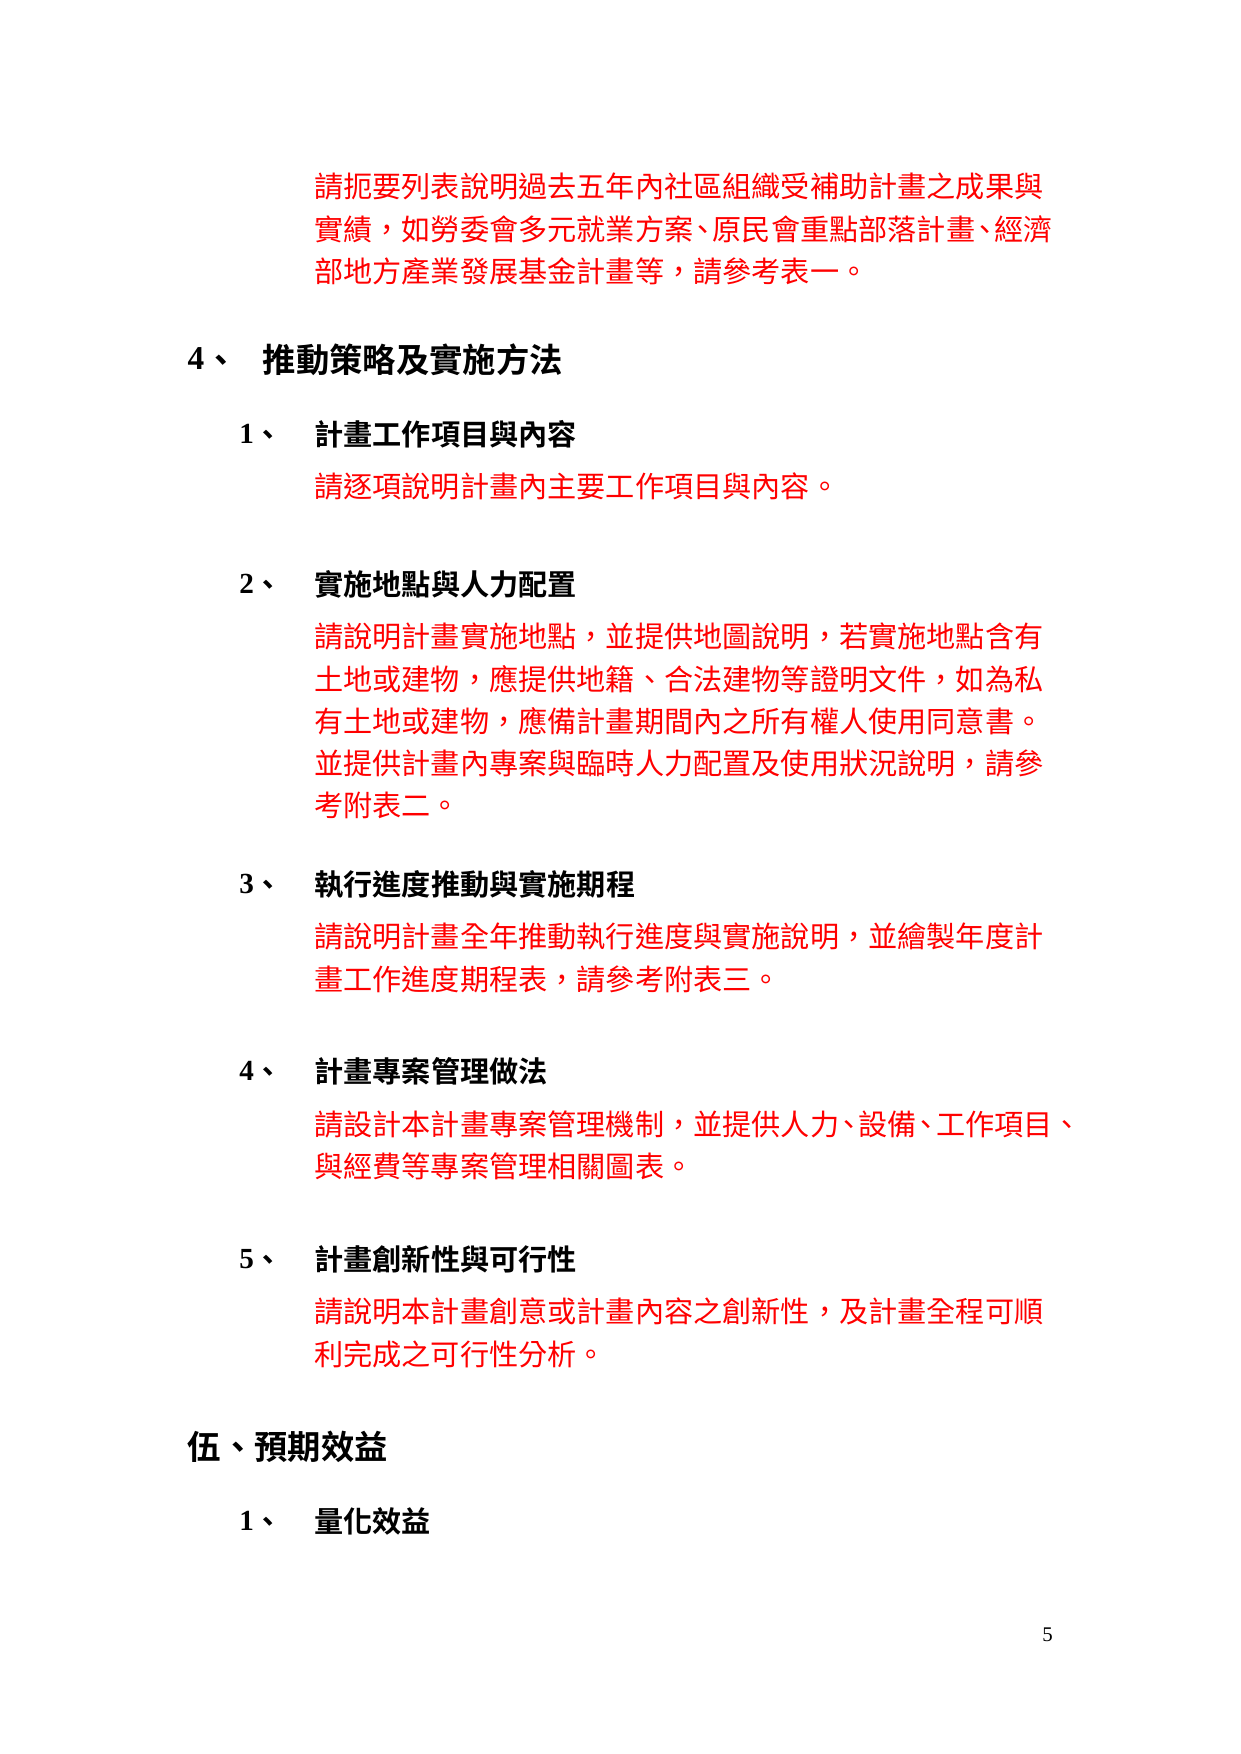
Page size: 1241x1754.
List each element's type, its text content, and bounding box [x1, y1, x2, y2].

text 伍、預期效益 [187, 1401, 1053, 1476]
list 實施地點與人力配置 [239, 539, 1053, 614]
text 請扼要列表說明過去五年內社區組織受補助計畫之成果與實績，如勞委會多元就業方案、原民會重點部落計畫、經濟部地方產業發展基金計畫等，請參考表一。 [314, 164, 1053, 291]
text 請設計本計畫專案管理機制，並提供人力、設備、工作項目、與經費等專案管理相關圖表。 [314, 1101, 1053, 1186]
text 請說明計畫全年推動執行進度與實施說明，並繪製年度計畫工作進度期程表，請參考附表三。 [314, 914, 1053, 998]
list 量化效益 [239, 1476, 1053, 1551]
text 請逐項說明計畫內主要工作項目與內容。 [314, 464, 1053, 506]
text 請說明本計畫創意或計畫內容之創新性，及計畫全程可順利完成之可行性分析。 [314, 1289, 1053, 1373]
list 計畫專案管理做法 [239, 1026, 1053, 1101]
text 請說明計畫實施地點，並提供地圖說明，若實施地點含有土地或建物，應提供地籍、合法建物等證明文件，如為私有土地或建物，應備計畫期間內之所有權人使用同意書。並提供計畫內專案與臨時人力配置及使用狀況說明，請參考附表二。 [314, 614, 1053, 825]
list 執行進度推動與實施期程 [239, 839, 1053, 914]
list 計畫創新性與可行性 [239, 1214, 1053, 1289]
list 計畫工作項目與內容 [239, 389, 1053, 464]
list 推動策略及實施方法 [187, 314, 1053, 389]
